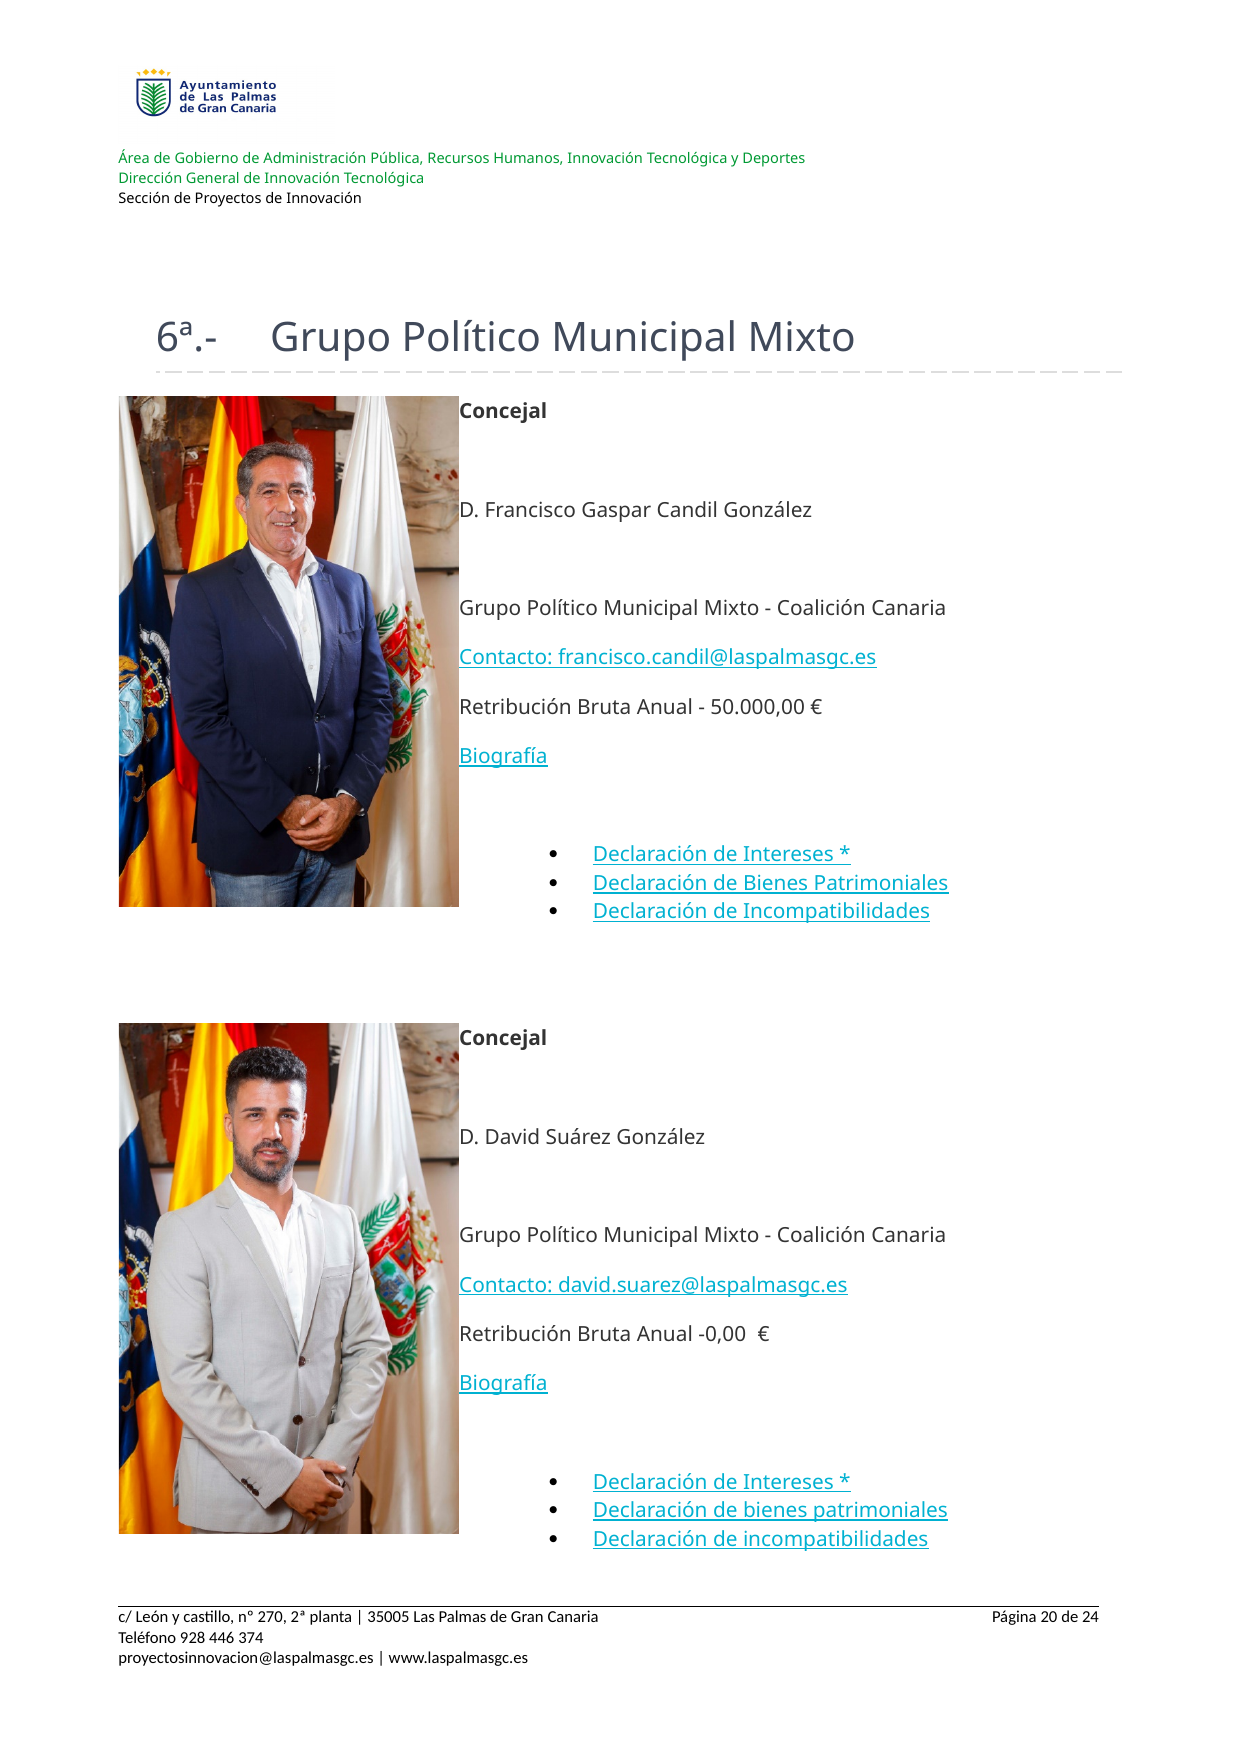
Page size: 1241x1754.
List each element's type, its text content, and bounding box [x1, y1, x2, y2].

list Declaración de bienes patrimoniales [459, 1495, 1122, 1524]
list Declaración de incompatibilidades [209, 1524, 1122, 1552]
text Grupo Político Municipal Mixto - Coalición Canaria [459, 1221, 1122, 1249]
text Contacto: david.suarez@laspalmasgc.es [459, 1270, 1122, 1298]
list Declaración de Incompatibilidades [209, 896, 1122, 925]
text Contacto: francisco.candil@laspalmasgc.es [459, 642, 1122, 671]
list Declaración de Intereses * [459, 1467, 1122, 1495]
list Declaración de Bienes Patrimoniales [459, 868, 1122, 896]
list Declaración de Intereses * [459, 839, 1122, 868]
text D. Francisco Gaspar Candil González [459, 495, 1122, 523]
text Retribución Bruta Anual -0,00 € [459, 1319, 1122, 1347]
text Retribución Bruta Anual - 50.000,00 € [459, 692, 1122, 720]
text Grupo Político Municipal Mixto - Coalición Canaria [459, 593, 1122, 622]
text D. David Suárez González [459, 1122, 1122, 1150]
subtitle Grupo Político Municipal Mixto [156, 307, 1122, 373]
text Concejal [459, 1023, 1122, 1052]
text Concejal [459, 396, 1122, 424]
text Biografía [459, 1368, 1122, 1397]
text Biografía [459, 741, 1122, 769]
